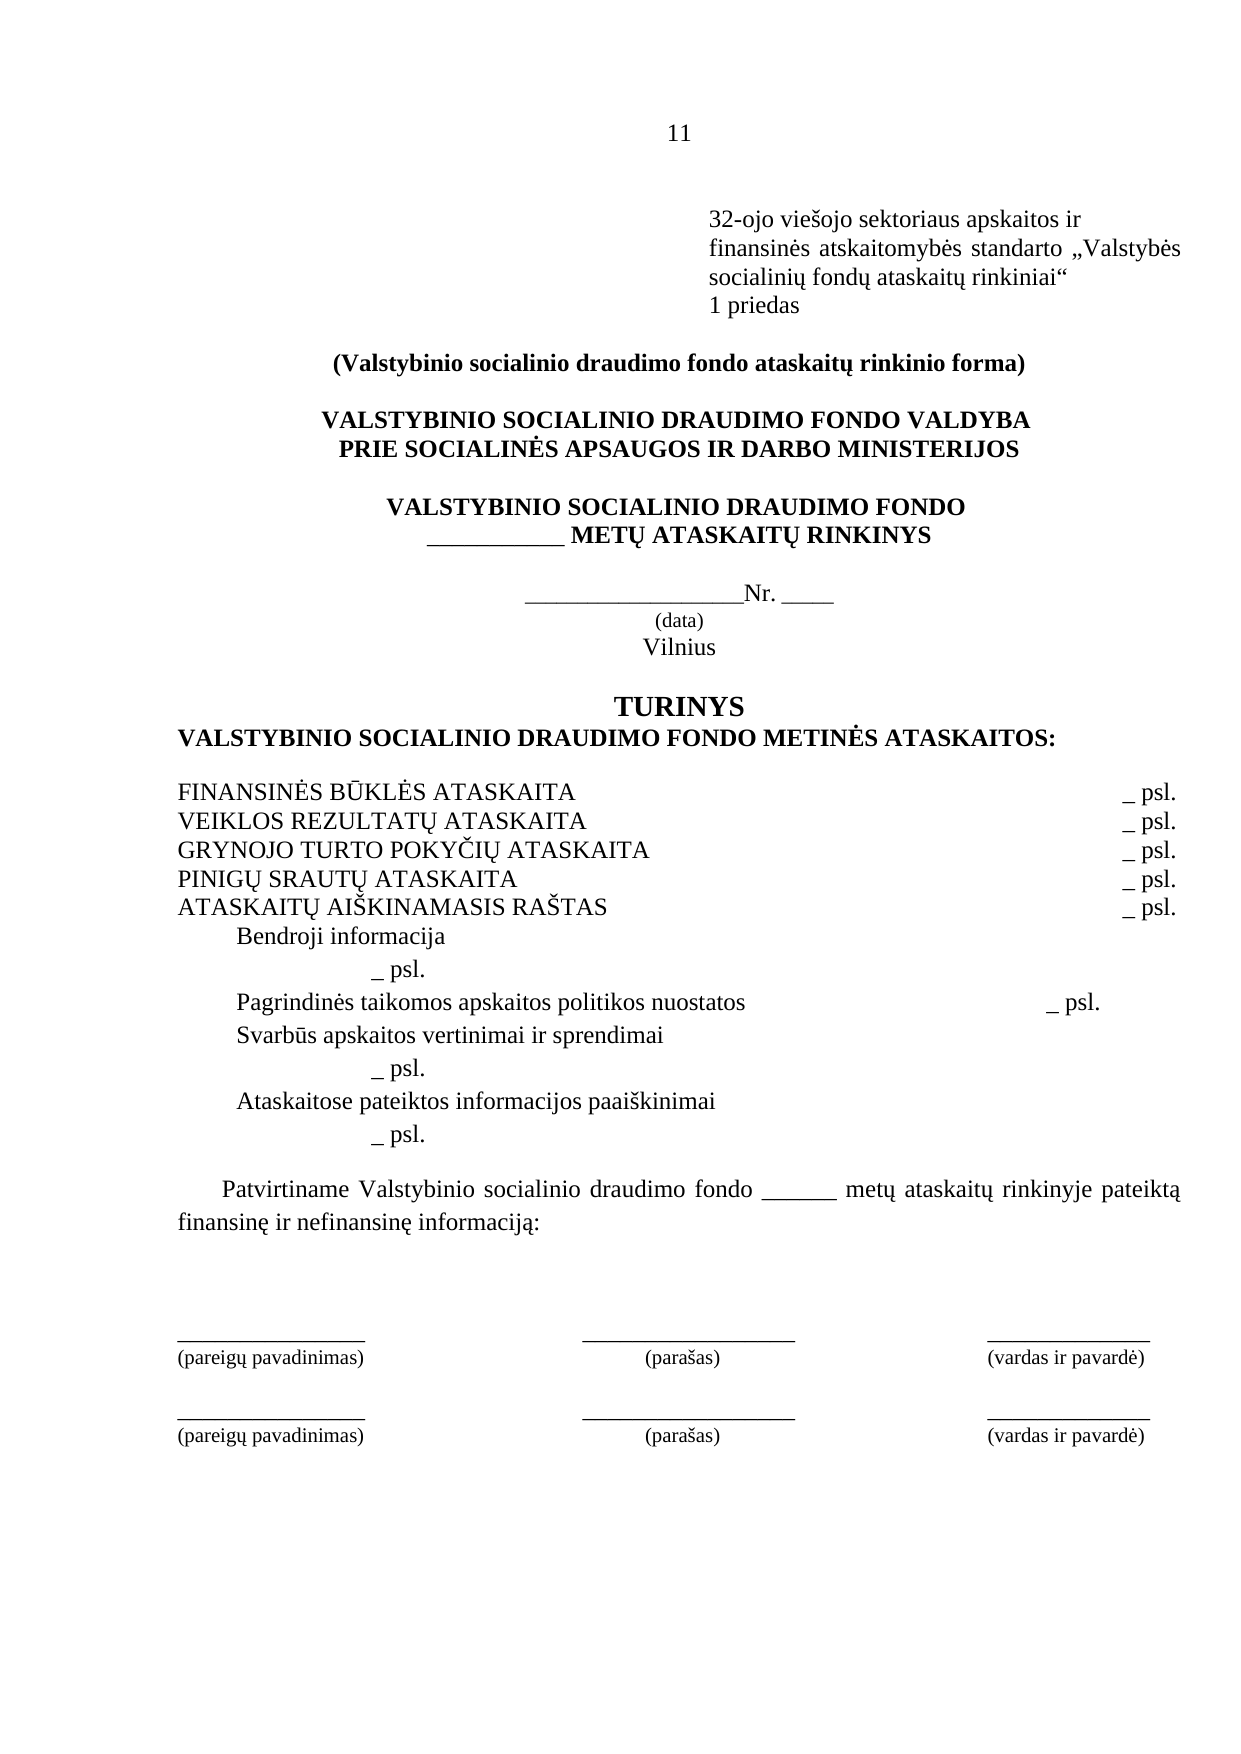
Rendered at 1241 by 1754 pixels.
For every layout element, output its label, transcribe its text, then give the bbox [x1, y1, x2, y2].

text PINIGŲ SRAUTŲ ATASKAITA _ psl. [177, 864, 1181, 892]
text 1 priedas [709, 291, 1181, 319]
text finansinės atskaitomybės standarto „Valstybės socialinių fondų ataskaitų rinkiniai“ [709, 233, 1181, 291]
text _______________ _________________ _____________ [177, 1316, 1181, 1345]
text PRIE SOCIALINĖS APSAUGOS IR DARBO MINISTERIJOS [177, 434, 1181, 463]
text (pareigų pavadinimas) (parašas) (vardas ir pavardė) [177, 1423, 1181, 1447]
text ___________ METŲ ATASKAITŲ RINKINYS [177, 521, 1181, 549]
text VALSTYBINIO SOCIALINIO DRAUDIMO FONDO METINĖS ATASKAITOS: [177, 723, 1181, 752]
text VALSTYBINIO SOCIALINIO DRAUDIMO FONDO [177, 492, 1181, 521]
text Pagrindinės taikomos apskaitos politikos nuostatos _ psl. [236, 987, 1181, 1016]
text GRYNOJO TURTO POKYČIŲ ATASKAITA _ psl. [177, 835, 1181, 864]
text Patvirtiname Valstybinio socialinio draudimo fondo ______ metų ataskaitų rinkinyje pateiktą finansinę ir nefinansinę informaciją: [177, 1174, 1181, 1236]
text Vilnius [177, 632, 1181, 661]
text ATASKAITŲ AIŠKINAMASIS RAŠTAS _ psl. [177, 892, 1181, 921]
text (Valstybinio socialinio draudimo fondo ataskaitų rinkinio forma) [177, 348, 1181, 377]
text FINANSINĖS BŪKLĖS ATASKAITA _ psl. [177, 777, 1181, 806]
text Svarbūs apskaitos vertinimai ir sprendimai _ psl. [236, 1020, 1181, 1082]
text VEIKLOS REZULTATŲ ATASKAITA _ psl. [177, 806, 1181, 835]
text (data) [177, 607, 1181, 632]
text _____________________Nr. _____ [177, 578, 1181, 607]
text Bendroji informacija _ psl. [236, 921, 1181, 983]
text TURINYS [177, 689, 1181, 723]
text VALSTYBINIO SOCIALINIO DRAUDIMO FONDO VALDYBA [177, 406, 1181, 434]
text Ataskaitose pateiktos informacijos paaiškinimai _ psl. [236, 1086, 1181, 1148]
text 32-ojo viešojo sektoriaus apskaitos ir [709, 204, 1181, 233]
text _______________ _________________ _____________ [177, 1394, 1181, 1423]
text (pareigų pavadinimas) (parašas) (vardas ir pavardė) [177, 1345, 1181, 1369]
